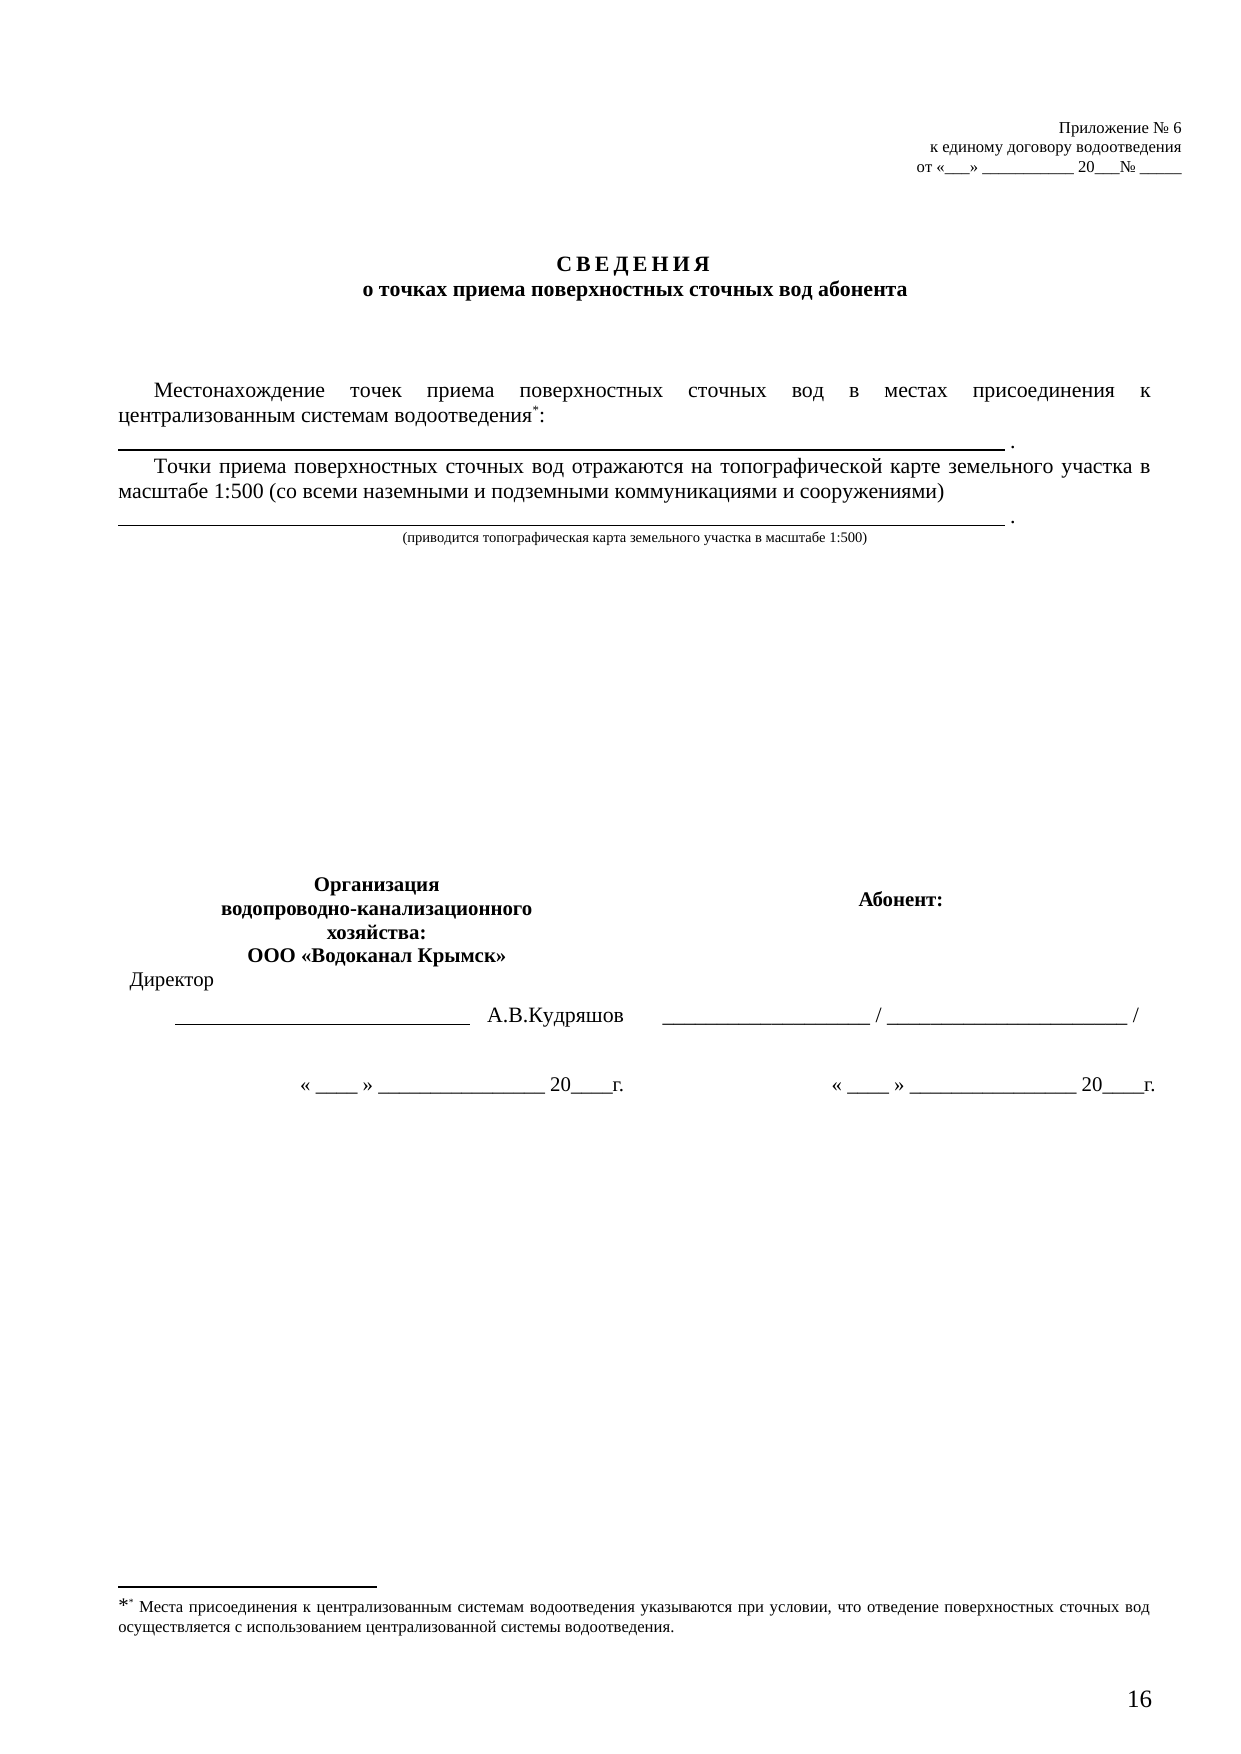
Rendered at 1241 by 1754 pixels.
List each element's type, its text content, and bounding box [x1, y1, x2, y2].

text Местонахождение точек приема поверхностных сточных вод в местах присоединения к централизованным системам водоотведения: [118, 377, 1152, 428]
text к единому договору водоотведения [118, 137, 1181, 156]
table_cell А.В.Кудряшов [118, 1003, 635, 1058]
text от «___» ___________ 20___№ _____ [118, 156, 1181, 176]
text (приводится топографическая карта земельного участка в масштабе 1:500) [118, 528, 1152, 545]
table_header Организация водопроводно-канализационного хозяйства: ООО «Водоканал Крымск» Директор [118, 873, 635, 1002]
table_cell ___________________ / ______________________ / [635, 1003, 1167, 1058]
text Точки приема поверхностных сточных вод отражаются на топографической карте земельного участка в масштабе 1:500 (со всеми наземными и подземными коммуникациями и сооружениями) [118, 453, 1152, 503]
text . [118, 503, 1152, 528]
table_header Абонент: [635, 873, 1167, 1002]
text Приложение № 6 [118, 118, 1181, 137]
text * Места присоединения к централизованным системам водоотведения указываются при условии, что отведение поверхностных сточных вод осуществляется с использованием централизованной системы водоотведения. [118, 1593, 1152, 1636]
table_cell « ____ » ________________ 20____г. [118, 1058, 635, 1115]
table_cell « ____ » ________________ 20____г. [635, 1058, 1167, 1115]
text СВЕДЕНИЯ о точках приема поверхностных сточных вод абонента [118, 251, 1152, 302]
text . [118, 428, 1152, 453]
